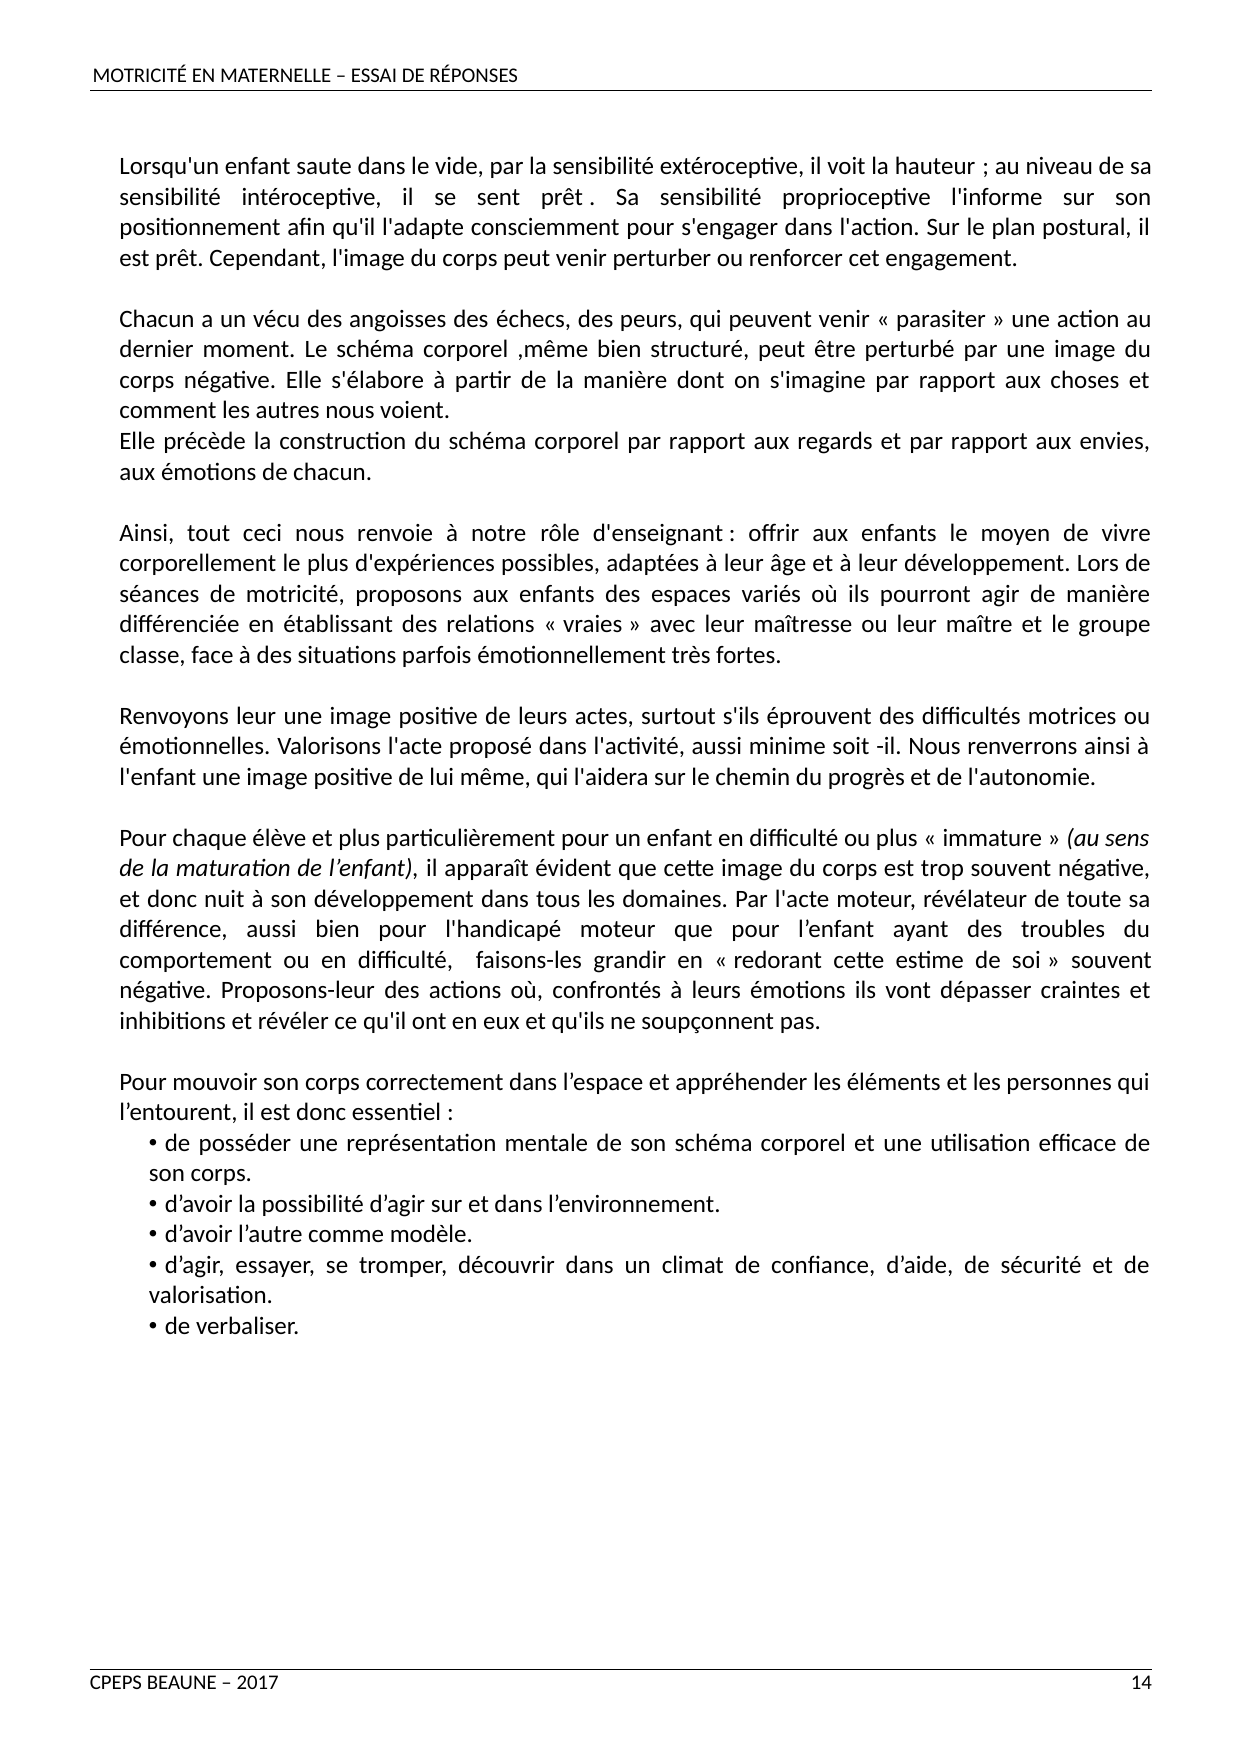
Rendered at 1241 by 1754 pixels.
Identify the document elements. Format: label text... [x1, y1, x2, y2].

text Chacun a un vécu des angoisses des échecs, des peurs, qui peuvent venir « parasiter » une action au dernier moment. Le schéma corporel ,même bien structuré, peut être perturbé par une image du corps négative. Elle s'élabore à partir de la manière dont on s'imagine par rapport aux choses et comment les autres nous voient. [119, 303, 1152, 425]
text Renvoyons leur une image positive de leurs actes, surtout s'ils éprouvent des difficultés motrices ou émotionnelles. Valorisons l'acte proposé dans l'activité, aussi minime soit -il. Nous renverrons ainsi à l'enfant une image positive de lui même, qui l'aidera sur le chemin du progrès et de l'autonomie. [119, 700, 1152, 791]
list d’agir, essayer, se tromper, découvrir dans un climat de confiance, d’aide, de sécurité et de valorisation. [149, 1249, 1152, 1310]
list d’avoir l’autre comme modèle. [149, 1219, 1152, 1249]
list de verbaliser. [149, 1310, 1152, 1341]
text Pour chaque élève et plus particulièrement pour un enfant en difficulté ou plus « immature » (au sens de la maturation de l’enfant), il apparaît évident que cette image du corps est trop souvent négative, et donc nuit à son développement dans tous les domaines. Par l'acte moteur, révélateur de toute sa différence, aussi bien pour l'handicapé moteur que pour l’enfant ayant des troubles du comportement ou en difficulté, faisons-les grandir en « redorant cette estime de soi » souvent négative. Proposons-leur des actions où, confrontés à leurs émotions ils vont dépasser craintes et inhibitions et révéler ce qu'il ont en eux et qu'ils ne soupçonnent pas. [119, 822, 1152, 1036]
text Lorsqu'un enfant saute dans le vide, par la sensibilité extéroceptive, il voit la hauteur ; au niveau de sa sensibilité intéroceptive, il se sent prêt . Sa sensibilité proprioceptive l'informe sur son positionnement afin qu'il l'adapte consciemment pour s'engager dans l'action. Sur le plan postural, il est prêt. Cependant, l'image du corps peut venir perturber ou renforcer cet engagement. [119, 150, 1152, 272]
list d’avoir la possibilité d’agir sur et dans l’environnement. [149, 1188, 1152, 1219]
text Pour mouvoir son corps correctement dans l’espace et appréhender les éléments et les personnes qui l’entourent, il est donc essentiel : [119, 1066, 1152, 1127]
list de posséder une représentation mentale de son schéma corporel et une utilisation efficace de son corps. [149, 1127, 1152, 1188]
text Elle précède la construction du schéma corporel par rapport aux regards et par rapport aux envies, aux émotions de chacun. [119, 425, 1152, 486]
text Ainsi, tout ceci nous renvoie à notre rôle d'enseignant : offrir aux enfants le moyen de vivre corporellement le plus d'expériences possibles, adaptées à leur âge et à leur développement. Lors de séances de motricité, proposons aux enfants des espaces variés où ils pourront agir de manière différenciée en établissant des relations « vraies » avec leur maîtresse ou leur maître et le groupe classe, face à des situations parfois émotionnellement très fortes. [119, 517, 1152, 669]
